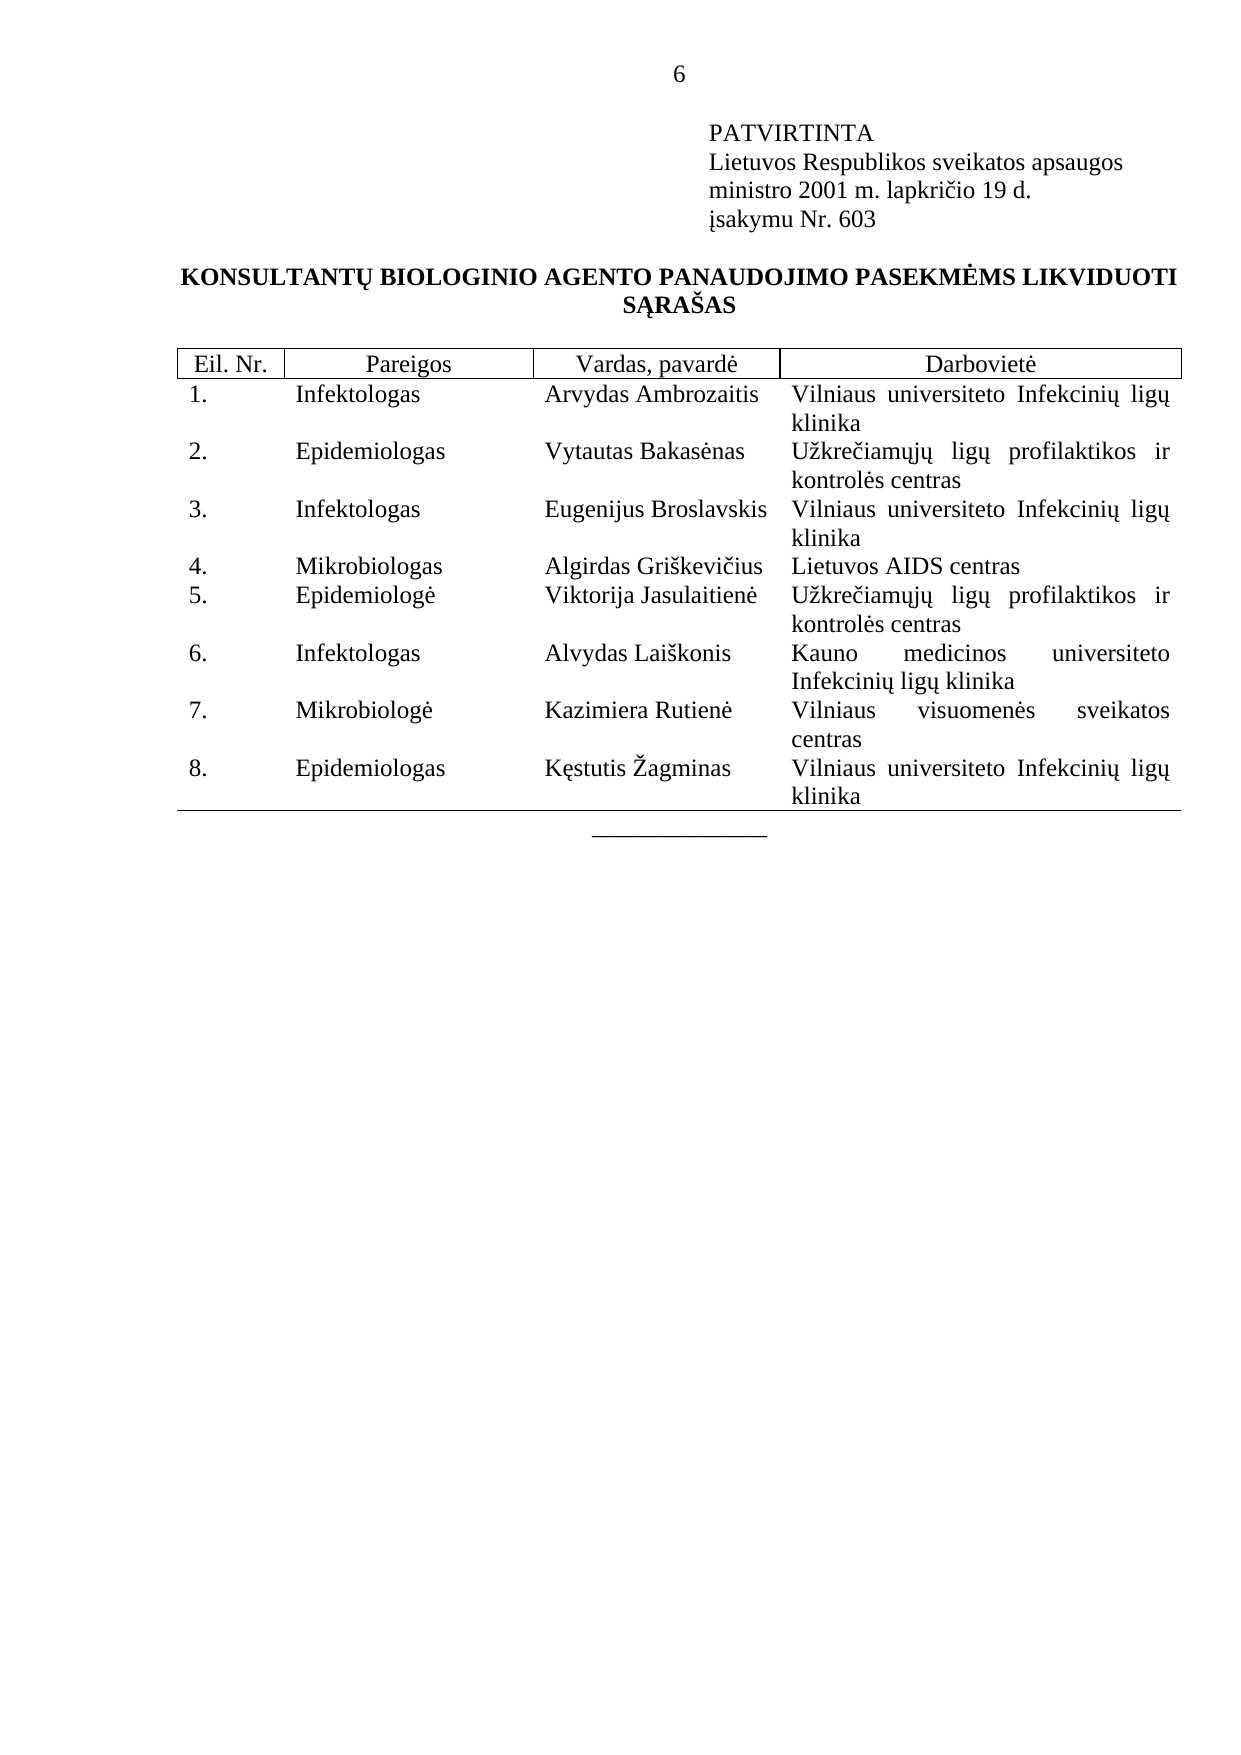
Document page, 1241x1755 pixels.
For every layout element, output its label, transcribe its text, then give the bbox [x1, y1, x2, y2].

table_cell Kauno medicinos universiteto Infekcinių ligų klinika [780, 638, 1181, 695]
table_cell Užkrečiamųjų ligų profilaktikos ir kontrolės centras [780, 580, 1181, 638]
table_cell Epidemiologas [284, 436, 533, 494]
table_cell 4. [177, 551, 284, 580]
table_cell 5. [177, 580, 284, 638]
table_header Pareigos [285, 349, 533, 378]
table_cell Užkrečiamųjų ligų profilaktikos ir kontrolės centras [780, 436, 1181, 494]
text ministro 2001 m. lapkričio 19 d. [177, 176, 1181, 204]
text Lietuvos Respublikos sveikatos apsaugos [177, 147, 1181, 176]
table_cell Infektologas [284, 638, 533, 695]
table_header Darbovietė [781, 349, 1181, 378]
text Patvirtinta [177, 118, 1181, 147]
table_cell Lietuvos AIDS centras [780, 551, 1181, 580]
table_cell 1. [177, 379, 284, 436]
table_cell Alvydas Laiškonis [533, 638, 780, 695]
table_cell Infektologas [284, 494, 533, 551]
table_cell Mikrobiologas [284, 551, 533, 580]
table_cell Infektologas [284, 379, 533, 436]
text KONSULTANtų biologinio agento panaudojimo pasekmėms likviduoti sąrašas [177, 262, 1181, 319]
text ______________ [177, 811, 1181, 840]
table_cell Algirdas Griškevičius [533, 551, 780, 580]
table_cell Vytautas Bakasėnas [533, 436, 780, 494]
table_cell Eugenijus Broslavskis [533, 494, 780, 551]
text įsakymu Nr. 603 [177, 204, 1181, 233]
table_cell 8. [177, 753, 284, 810]
table_cell Epidemiologė [284, 580, 533, 638]
table_cell 3. [177, 494, 284, 551]
table_cell 7. [177, 695, 284, 753]
table_cell Kęstutis Žagminas [533, 753, 780, 810]
table_cell Vilniaus visuomenės sveikatos centras [780, 695, 1181, 753]
table_cell 6. [177, 638, 284, 695]
table_cell Vilniaus universiteto Infekcinių ligų klinika [780, 494, 1181, 551]
table_cell Vilniaus universiteto Infekcinių ligų klinika [780, 379, 1181, 436]
table_cell Kazimiera Rutienė [533, 695, 780, 753]
table_cell 2. [177, 436, 284, 494]
table_cell Vilniaus universiteto Infekcinių ligų klinika [780, 753, 1181, 810]
table_cell Epidemiologas [284, 753, 533, 810]
table_cell Arvydas Ambrozaitis [533, 379, 780, 436]
table_cell Viktorija Jasulaitienė [533, 580, 780, 638]
table_header Vardas, pavardė [534, 349, 779, 378]
table_header Eil. Nr. [178, 349, 284, 378]
table_cell Mikrobiologė [284, 695, 533, 753]
